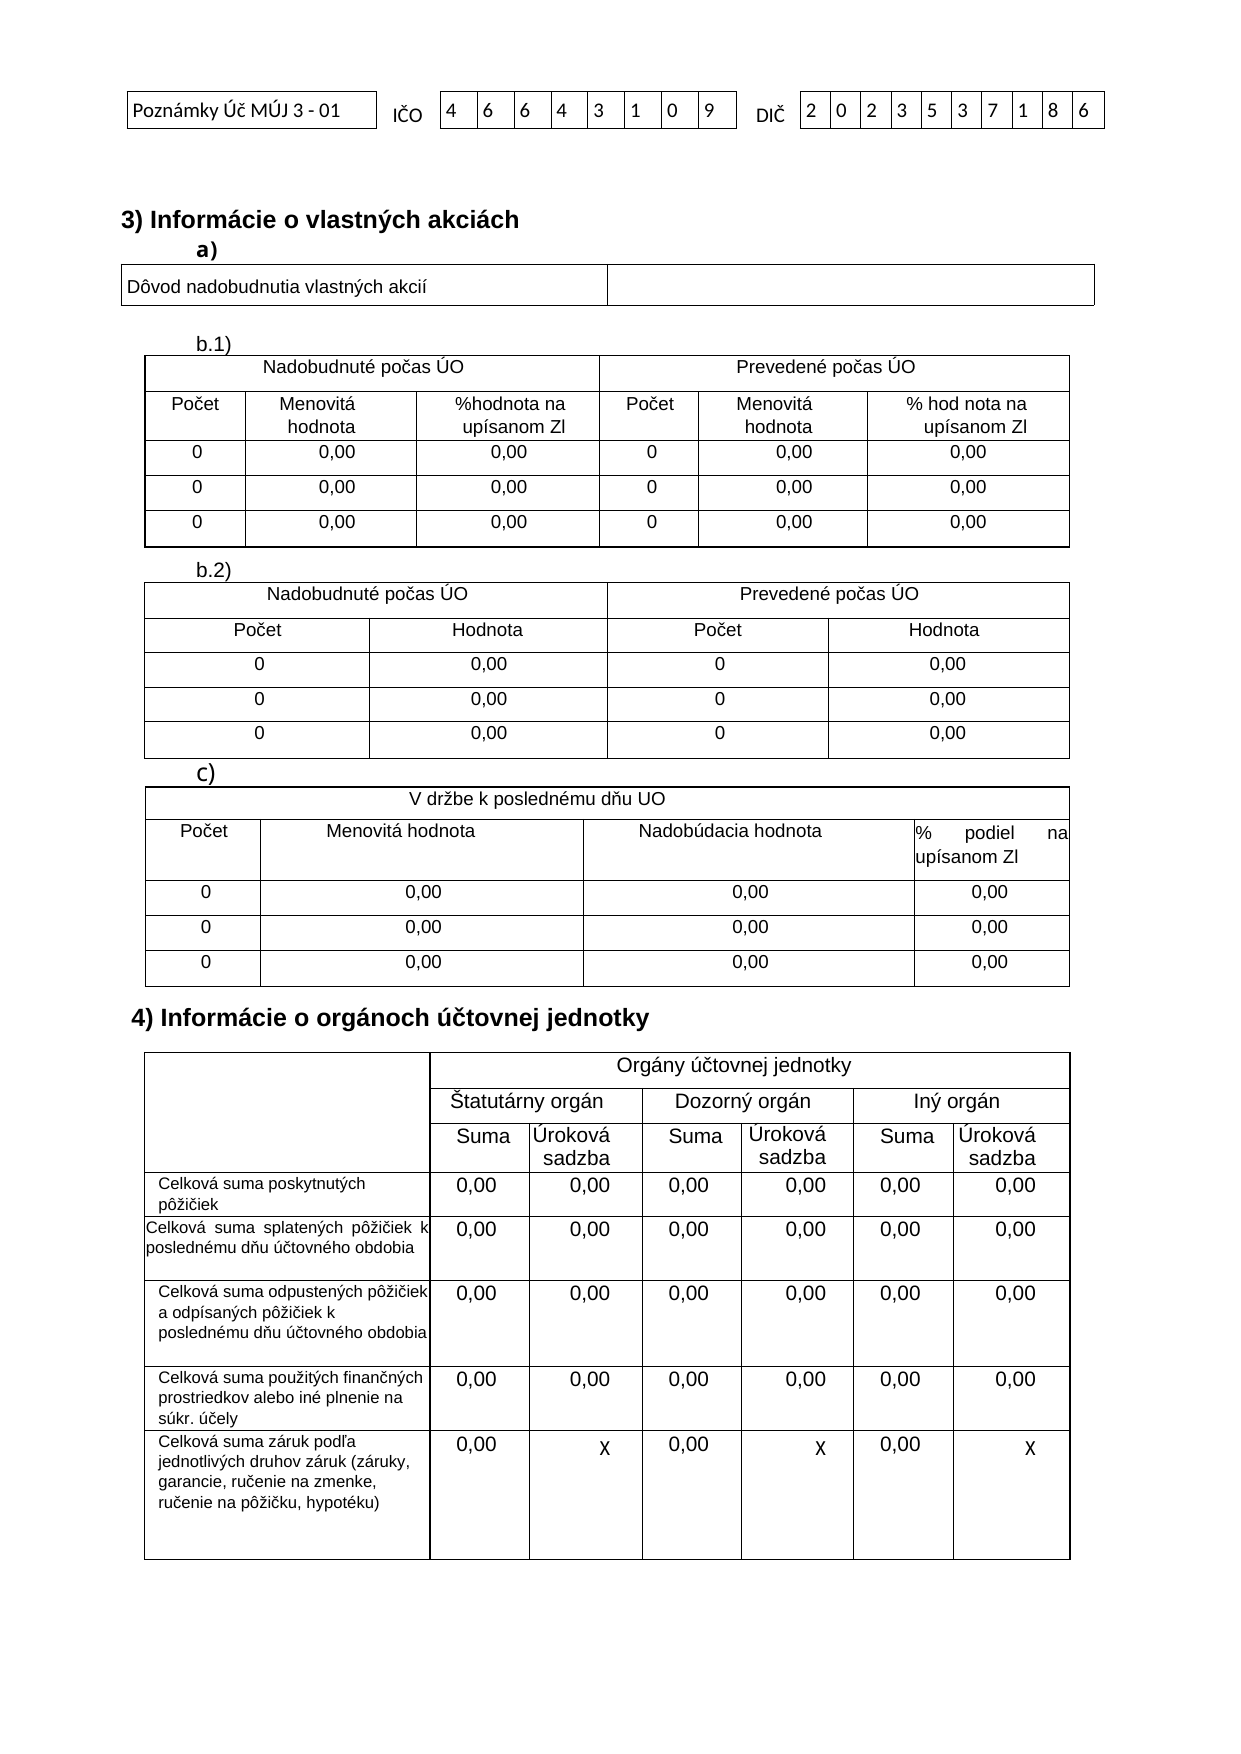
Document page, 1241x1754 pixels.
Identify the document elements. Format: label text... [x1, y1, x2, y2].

table_cell 0,00 [915, 881, 1069, 915]
table_cell 0,00 [584, 951, 914, 986]
table_cell 0,00 [431, 1217, 529, 1280]
table_cell Počet [600, 392, 698, 439]
table_cell Celková suma odpustených pôžičiek a odpísaných pôžičiek k poslednému dňu účtovného obdobia [145, 1281, 429, 1366]
table_cell x [530, 1431, 642, 1559]
text b.2) [196, 561, 1094, 582]
table_header Nadobudnuté počas ÚO [146, 356, 599, 391]
table_cell 0,00 [829, 688, 1069, 721]
table_cell 0,00 [954, 1281, 1069, 1366]
table_header Nadobudnuté počas ÚO [145, 583, 607, 618]
table_cell x [954, 1431, 1069, 1559]
table_cell 0 [600, 441, 698, 475]
table_cell 0,00 [742, 1281, 853, 1366]
table_cell Iný orgán [854, 1089, 1069, 1123]
table_cell 0 [146, 881, 260, 915]
table_cell 0,00 [584, 916, 914, 949]
table_cell 0,00 [954, 1217, 1069, 1280]
table_cell 0,00 [954, 1173, 1069, 1216]
table_cell 0 [146, 441, 245, 475]
table_cell Suma [854, 1124, 953, 1172]
table_cell 0 [146, 476, 245, 510]
table_header Orgány účtovnej jednotky [431, 1053, 1069, 1088]
table_cell Menovitá hodnota [261, 820, 583, 880]
table_cell Hodnota [370, 619, 607, 652]
table_cell Počet [146, 820, 260, 880]
table_cell Hodnota [829, 619, 1069, 652]
table_cell 0 [145, 722, 369, 757]
table_header Prevedené počas ÚO [608, 583, 1069, 618]
table_cell 0,00 [742, 1217, 853, 1280]
table_cell Štatutárny orgán [431, 1089, 642, 1123]
table_header [145, 1053, 429, 1172]
table_cell 0,00 [699, 511, 867, 546]
table_cell 0 [146, 916, 260, 949]
table_cell 0,00 [530, 1281, 642, 1366]
table_cell 0 [608, 722, 828, 757]
table_cell Počet [608, 619, 828, 652]
table_cell 0,00 [868, 511, 1069, 546]
table_cell Celková suma záruk podľa jednotlivých druhov záruk (záruky, garancie, ručenie na zmenke, ručenie na pôžičku, hypotéku) [145, 1431, 429, 1559]
table_cell 0,00 [915, 916, 1069, 949]
table_cell 0,00 [868, 441, 1069, 475]
table_cell Celková suma splatených pôžičiek k poslednému dňu účtovného obdobia [145, 1217, 429, 1280]
table_cell 0,00 [854, 1431, 953, 1559]
table_cell Úroková sadzba [954, 1124, 1069, 1172]
table_cell 0,00 [431, 1431, 529, 1559]
table_cell Menovitá hodnota [699, 392, 867, 439]
table_cell 0 [608, 688, 828, 721]
table_cell 0 [145, 688, 369, 721]
table_cell 0,00 [742, 1173, 853, 1216]
table_cell 0,00 [915, 951, 1069, 986]
table_header Prevedené počas ÚO [600, 356, 1069, 391]
text b.1) [196, 334, 1094, 355]
table_cell Menovitá hodnota [246, 392, 416, 439]
table_cell 0,00 [261, 881, 583, 915]
table_cell 0,00 [530, 1217, 642, 1280]
table_cell Suma [643, 1124, 741, 1172]
table_cell 0,00 [829, 722, 1069, 757]
table_cell 0,00 [530, 1173, 642, 1216]
table_cell Počet [145, 619, 369, 652]
table_cell 0,00 [417, 511, 599, 546]
table_cell 0,00 [261, 951, 583, 986]
table_cell 0,00 [431, 1281, 529, 1366]
table_cell 0 [608, 653, 828, 687]
table_cell Celková suma poskytnutých pôžičiek [145, 1173, 429, 1216]
table_cell 0,00 [246, 511, 416, 546]
table_cell 0 [600, 476, 698, 510]
table_cell 0,00 [643, 1281, 741, 1366]
table_cell 0,00 [417, 476, 599, 510]
table_cell 0,00 [643, 1173, 741, 1216]
table_cell 0,00 [246, 441, 416, 475]
table_cell 0,00 [699, 441, 867, 475]
table_cell 0,00 [829, 653, 1069, 687]
table_cell 0,00 [742, 1367, 853, 1430]
table_cell 0 [146, 511, 245, 546]
table_cell 0 [145, 653, 369, 687]
table_cell 0,00 [954, 1367, 1069, 1430]
table_cell Dozorný orgán [643, 1089, 853, 1123]
table_cell Úroková sadzba [742, 1124, 853, 1172]
text c) [196, 761, 1094, 786]
table_cell 0,00 [530, 1367, 642, 1430]
table_cell Celková suma použitých finančných prostriedkov alebo iné plnenie na súkr. účely [145, 1367, 429, 1430]
table_cell 0,00 [370, 688, 607, 721]
table_cell 0,00 [699, 476, 867, 510]
text 3) Informácie o vlastných akciách [121, 204, 1094, 234]
table_cell %hodnota na upísanom Zl [417, 392, 599, 439]
table_cell Počet [146, 392, 245, 439]
table_cell 0,00 [246, 476, 416, 510]
table_cell 0,00 [643, 1367, 741, 1430]
table_cell 0,00 [868, 476, 1069, 510]
text a) [196, 234, 1094, 263]
table_cell 0 [146, 951, 260, 986]
text 4) Informácie o orgánoch účtovnej jednotky [149, 1010, 1094, 1031]
table_cell 0,00 [643, 1431, 741, 1559]
table_cell 0,00 [854, 1173, 953, 1216]
table_cell % podiel na upísanom Zl [915, 820, 1069, 880]
table_cell 0,00 [643, 1217, 741, 1280]
table_header Dôvod nadobudnutia vlastných akcií [122, 265, 607, 305]
table_cell Suma [431, 1124, 529, 1172]
table_header [608, 265, 1094, 305]
table_cell 0,00 [584, 881, 914, 915]
table_cell 0,00 [370, 653, 607, 687]
table_cell x [742, 1431, 853, 1559]
table_cell 0,00 [431, 1367, 529, 1430]
table_cell 0,00 [854, 1281, 953, 1366]
table_cell 0,00 [370, 722, 607, 757]
table_cell Úroková sadzba [530, 1124, 642, 1172]
table_cell 0,00 [854, 1217, 953, 1280]
table_cell 0 [600, 511, 698, 546]
table_cell 0,00 [431, 1173, 529, 1216]
table_cell 0,00 [854, 1367, 953, 1430]
table_cell Nadobúdacia hodnota [584, 820, 914, 880]
table_cell 0,00 [261, 916, 583, 949]
table_cell 0,00 [417, 441, 599, 475]
table_cell % hod nota na upísanom Zl [868, 392, 1069, 439]
table_header V držbe k poslednému dňu UO [146, 788, 1069, 819]
